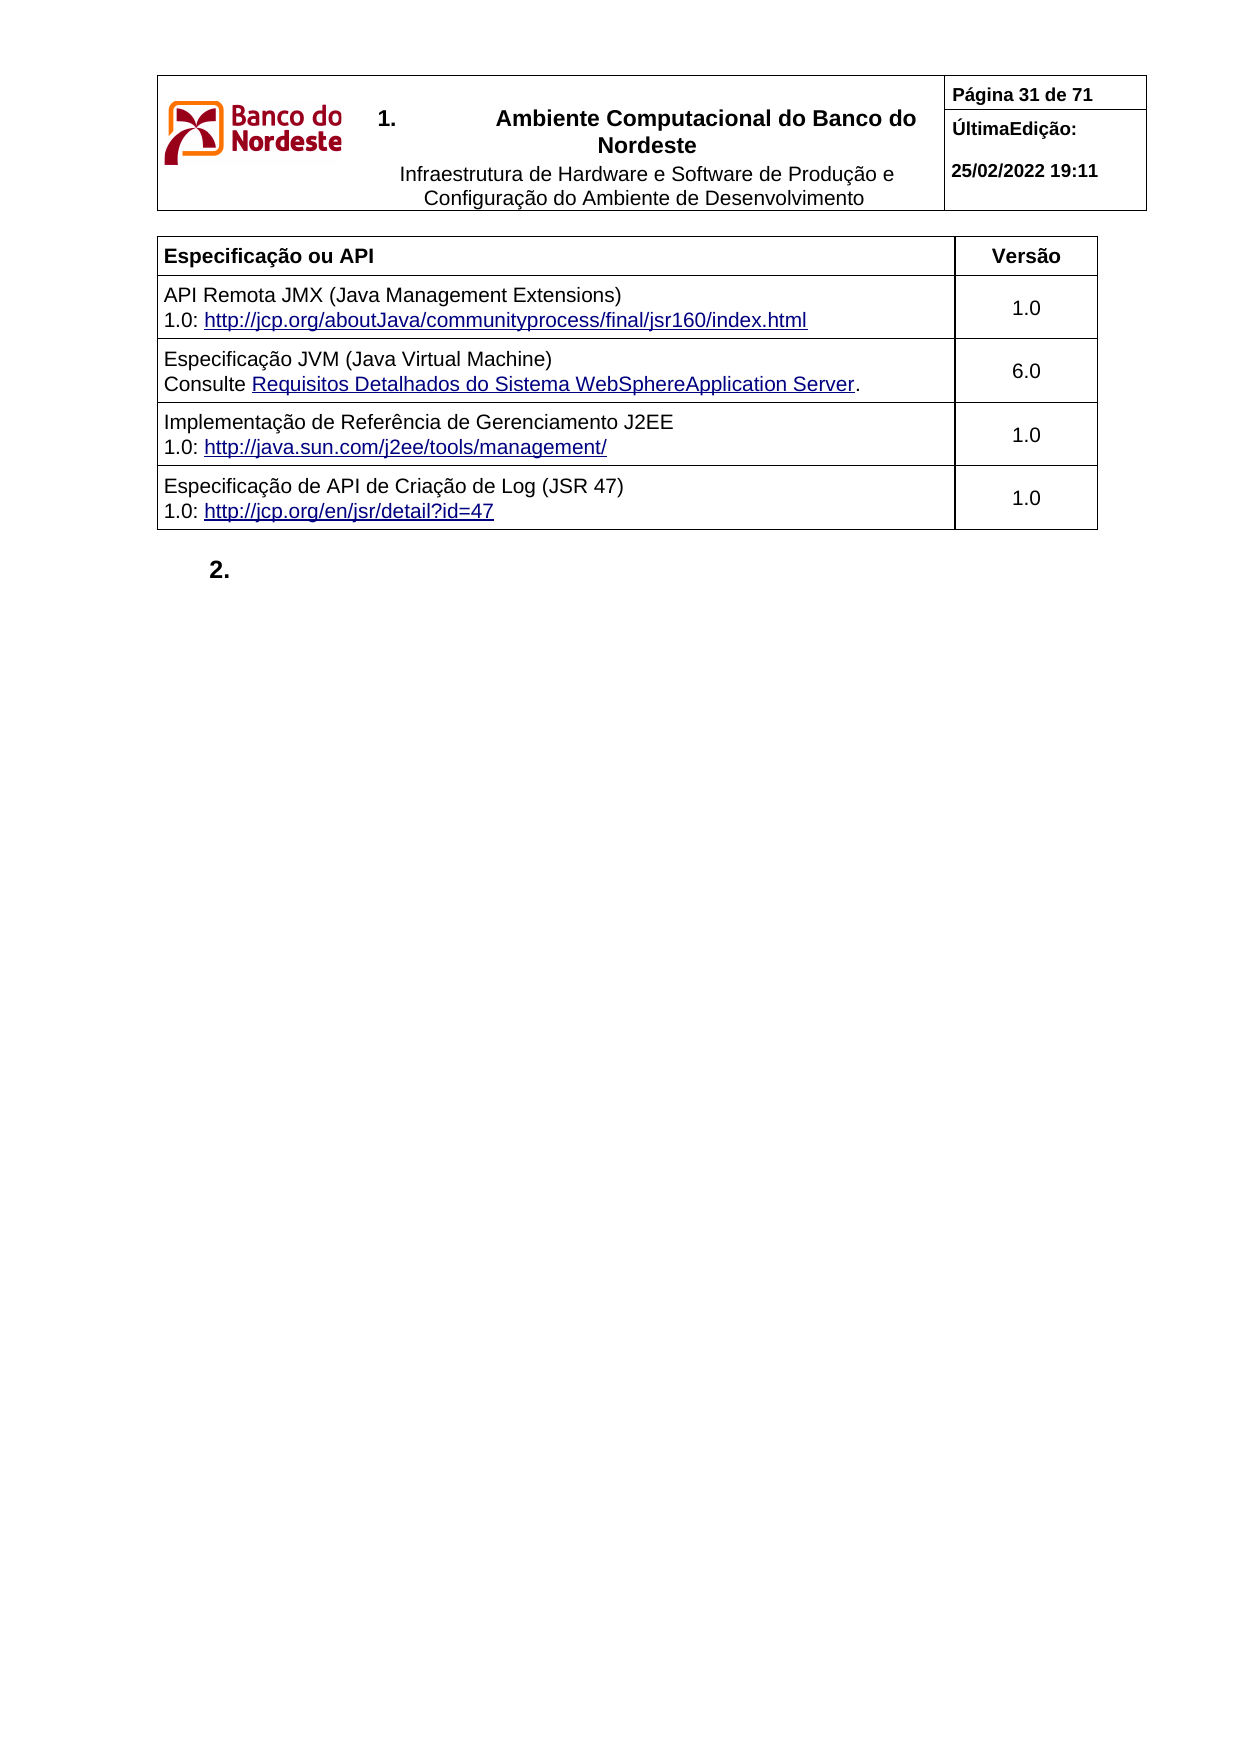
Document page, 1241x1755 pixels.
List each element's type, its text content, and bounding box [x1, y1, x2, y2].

table_cell Implementação de Referência de Gerenciamento J2EE 1.0: http://java.sun.com/j2ee/tools/management/ [158, 403, 954, 465]
table_cell 1.0 [956, 403, 1097, 465]
table_cell 6.0 [956, 339, 1097, 402]
table_cell API Remota JMX (Java Management Extensions) 1.0: http://jcp.org/aboutJava/communityprocess/final/jsr160/index.html [158, 276, 954, 338]
table_cell Especificação de API de Criação de Log (JSR 47) 1.0: http://jcp.org/en/jsr/detail?id=47 [158, 466, 954, 529]
table_cell 1.0 [956, 466, 1097, 529]
table_cell Especificação JVM (Java Virtual Machine) Consulte Requisitos Detalhados do Sistema WebSphereApplication Server. [158, 339, 954, 402]
table_header Versão [956, 237, 1097, 274]
table_header Especificação ou API [158, 237, 954, 274]
table_cell 1.0 [956, 276, 1097, 338]
